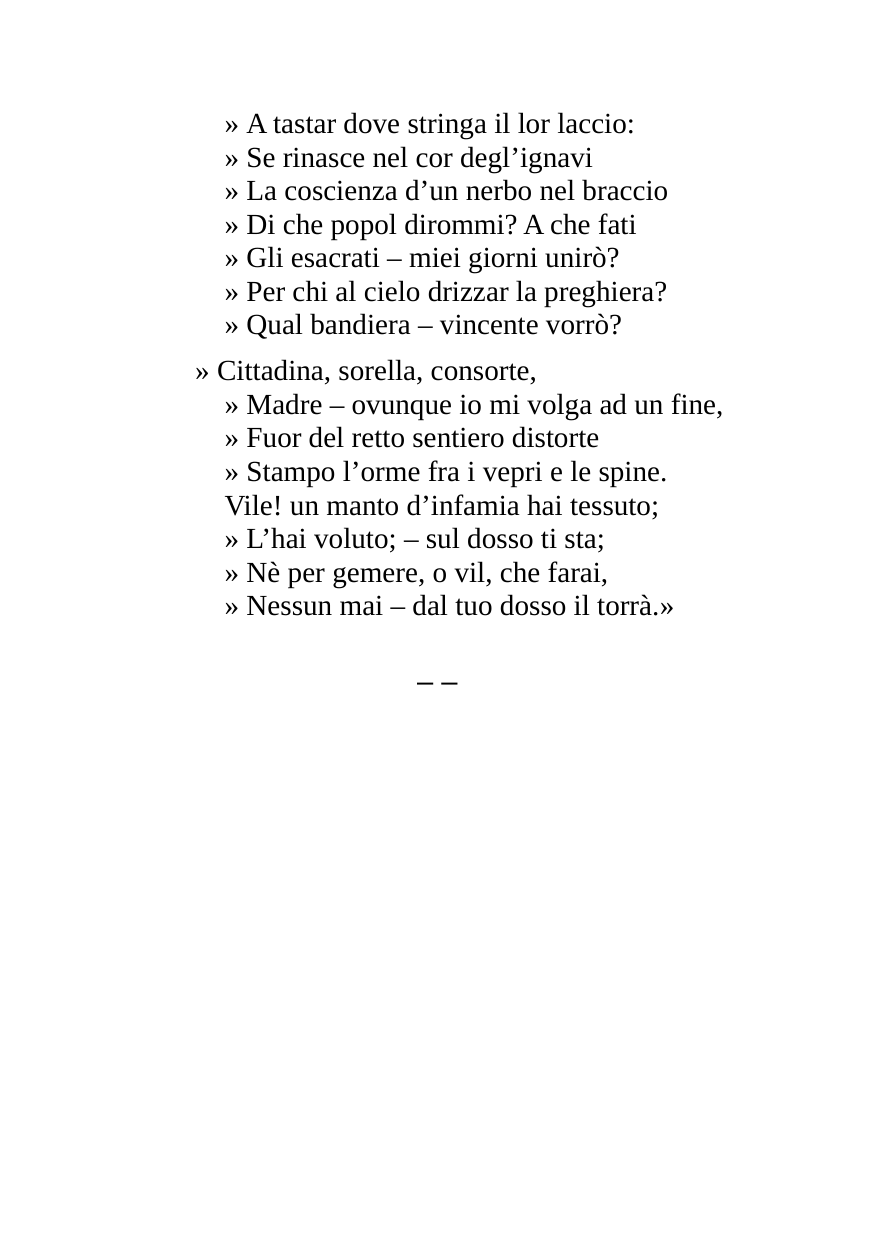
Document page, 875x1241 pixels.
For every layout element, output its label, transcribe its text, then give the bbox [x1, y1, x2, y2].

subtitle – – [106, 664, 768, 697]
text » Cittadina, sorella, consorte, » Madre – ovunque io mi volga ad un fine, » Fuor del retto sentiero distorte » Stampo l’orme fra i vepri e le spine. Vile! un manto d’infamia hai tessuto; » L’hai voluto; – sul dosso ti sta; » Nè per gemere, o vil, che farai, » Nessun mai – dal tuo dosso il torrà.» [195, 353, 768, 622]
text » A tastar dove stringa il lor laccio: » Se rinasce nel cor degl’ignavi » La coscienza d’un nerbo nel braccio » Di che popol dirommi? A che fati » Gli esacrati – miei giorni unirò? » Per chi al cielo drizzar la preghiera? » Qual bandiera – vincente vorrò? [195, 106, 768, 341]
